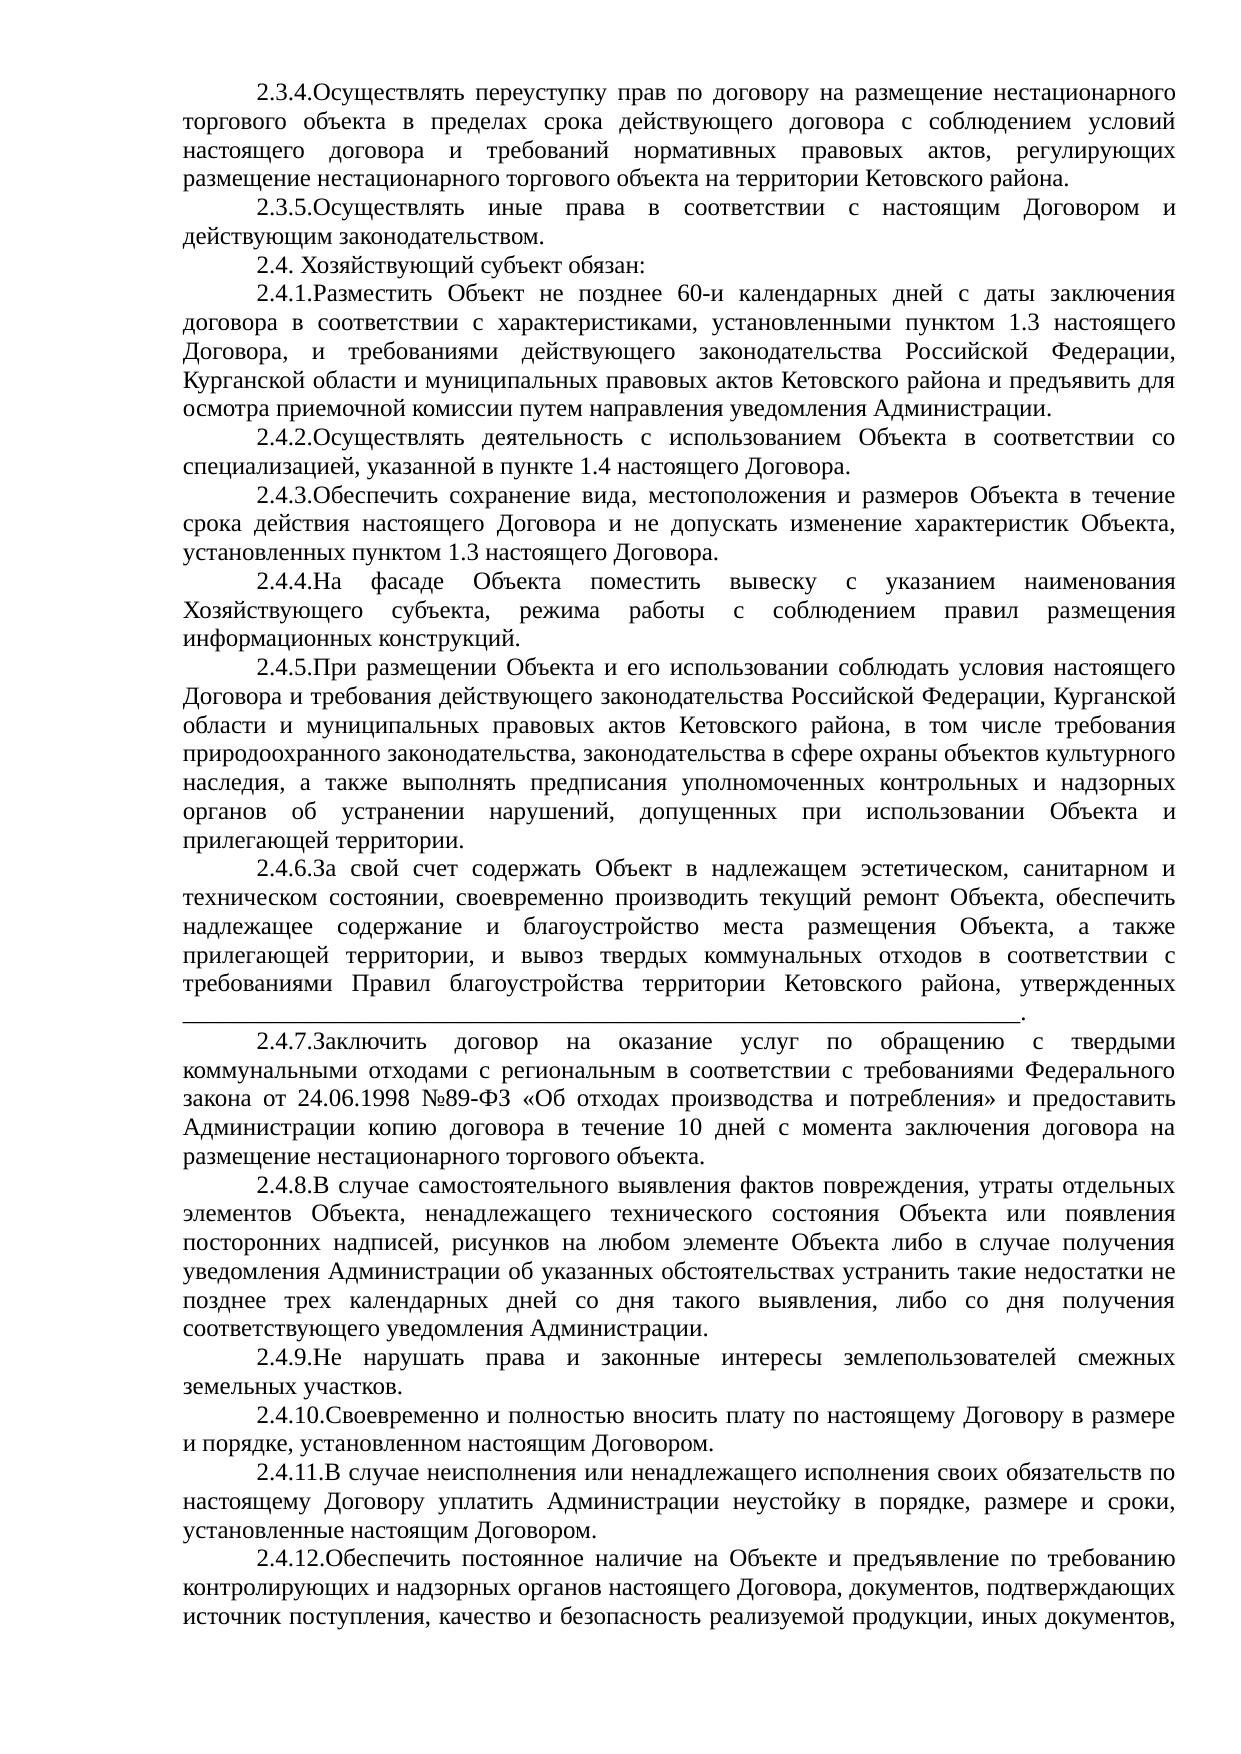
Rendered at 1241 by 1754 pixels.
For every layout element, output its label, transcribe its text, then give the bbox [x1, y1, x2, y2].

text 2.4.2.Осуществлять деятельность с использованием Объекта в соответствии со специализацией, указанной в пункте 1.4 настоящего Договора. [183, 422, 1176, 480]
text 2.4.10.Своевременно и полностью вносить плату по настоящему Договору в размере и порядке, установленном настоящим Договором. [183, 1400, 1176, 1457]
text 2.4.5.При размещении Объекта и его использовании соблюдать условия настоящего Договора и требования действующего законодательства Российской Федерации, Курганской области и муниципальных правовых актов Кетовского района, в том числе требования природоохранного законодательства, законодательства в сфере охраны объектов культурного наследия, а также выполнять предписания уполномоченных контрольных и надзорных органов об устранении нарушений, допущенных при использовании Объекта и прилегающей территории. [183, 652, 1176, 853]
text 2.4.3.Обеспечить сохранение вида, местоположения и размеров Объекта в течение срока действия настоящего Договора и не допускать изменение характеристик Объекта, установленных пунктом 1.3 настоящего Договора. [183, 480, 1176, 566]
text 2.4.6.За свой счет содержать Объект в надлежащем эстетическом, санитарном и техническом состоянии, своевременно производить текущий ремонт Объекта, обеспечить надлежащее содержание и благоустройство места размещения Объекта, а также прилегающей территории, и вывоз твердых коммунальных отходов в соответствии с требованиями Правил благоустройства территории Кетовского района, утвержденных ___________________________________________________________________. [183, 853, 1176, 1026]
text 2.4.4.На фасаде Объекта поместить вывеску с указанием наименования Хозяйствующего субъекта, режима работы с соблюдением правил размещения информационных конструкций. [183, 566, 1176, 652]
text 2.4.7.Заключить договор на оказание услуг по обращению с твердыми коммунальными отходами с региональным в соответствии с требованиями Федерального закона от 24.06.1998 №89-ФЗ «Об отходах производства и потребления» и предоставить Администрации копию договора в течение 10 дней с момента заключения договора на размещение нестационарного торгового объекта. [183, 1026, 1176, 1170]
text 2.4.8.В случае самостоятельного выявления фактов повреждения, утраты отдельных элементов Объекта, ненадлежащего технического состояния Объекта или появления посторонних надписей, рисунков на любом элементе Объекта либо в случае получения уведомления Администрации об указанных обстоятельствах устранить такие недостатки не позднее трех календарных дней со дня такого выявления, либо со дня получения соответствующего уведомления Администрации. [183, 1170, 1176, 1342]
text 2.3.4.Осуществлять переуступку прав по договору на размещение нестационарного торгового объекта в пределах срока действующего договора с соблюдением условий настоящего договора и требований нормативных правовых актов, регулирующих размещение нестационарного торгового объекта на территории Кетовского района. [183, 77, 1176, 192]
text 2.4.1.Разместить Объект не позднее 60-и календарных дней с даты заключения договора в соответствии с характеристиками, установленными пунктом 1.3 настоящего Договора, и требованиями действующего законодательства Российской Федерации, Курганской области и муниципальных правовых актов Кетовского района и предъявить для осмотра приемочной комиссии путем направления уведомления Администрации. [183, 278, 1176, 422]
text 2.4.11.В случае неисполнения или ненадлежащего исполнения своих обязательств по настоящему Договору уплатить Администрации неустойку в порядке, размере и сроки, установленные настоящим Договором. [183, 1457, 1176, 1543]
text 2.4.12.Обеспечить постоянное наличие на Объекте и предъявление по требованию контролирующих и надзорных органов настоящего Договора, документов, подтверждающих источник поступления, качество и безопасность реализуемой продукции, иных документов, [183, 1543, 1176, 1630]
text 2.3.5.Осуществлять иные права в соответствии с настоящим Договором и действующим законодательством. [183, 192, 1176, 250]
text 2.4. Хозяйствующий субъект обязан: [183, 250, 1176, 278]
text 2.4.9.Не нарушать права и законные интересы землепользователей смежных земельных участков. [183, 1342, 1176, 1400]
